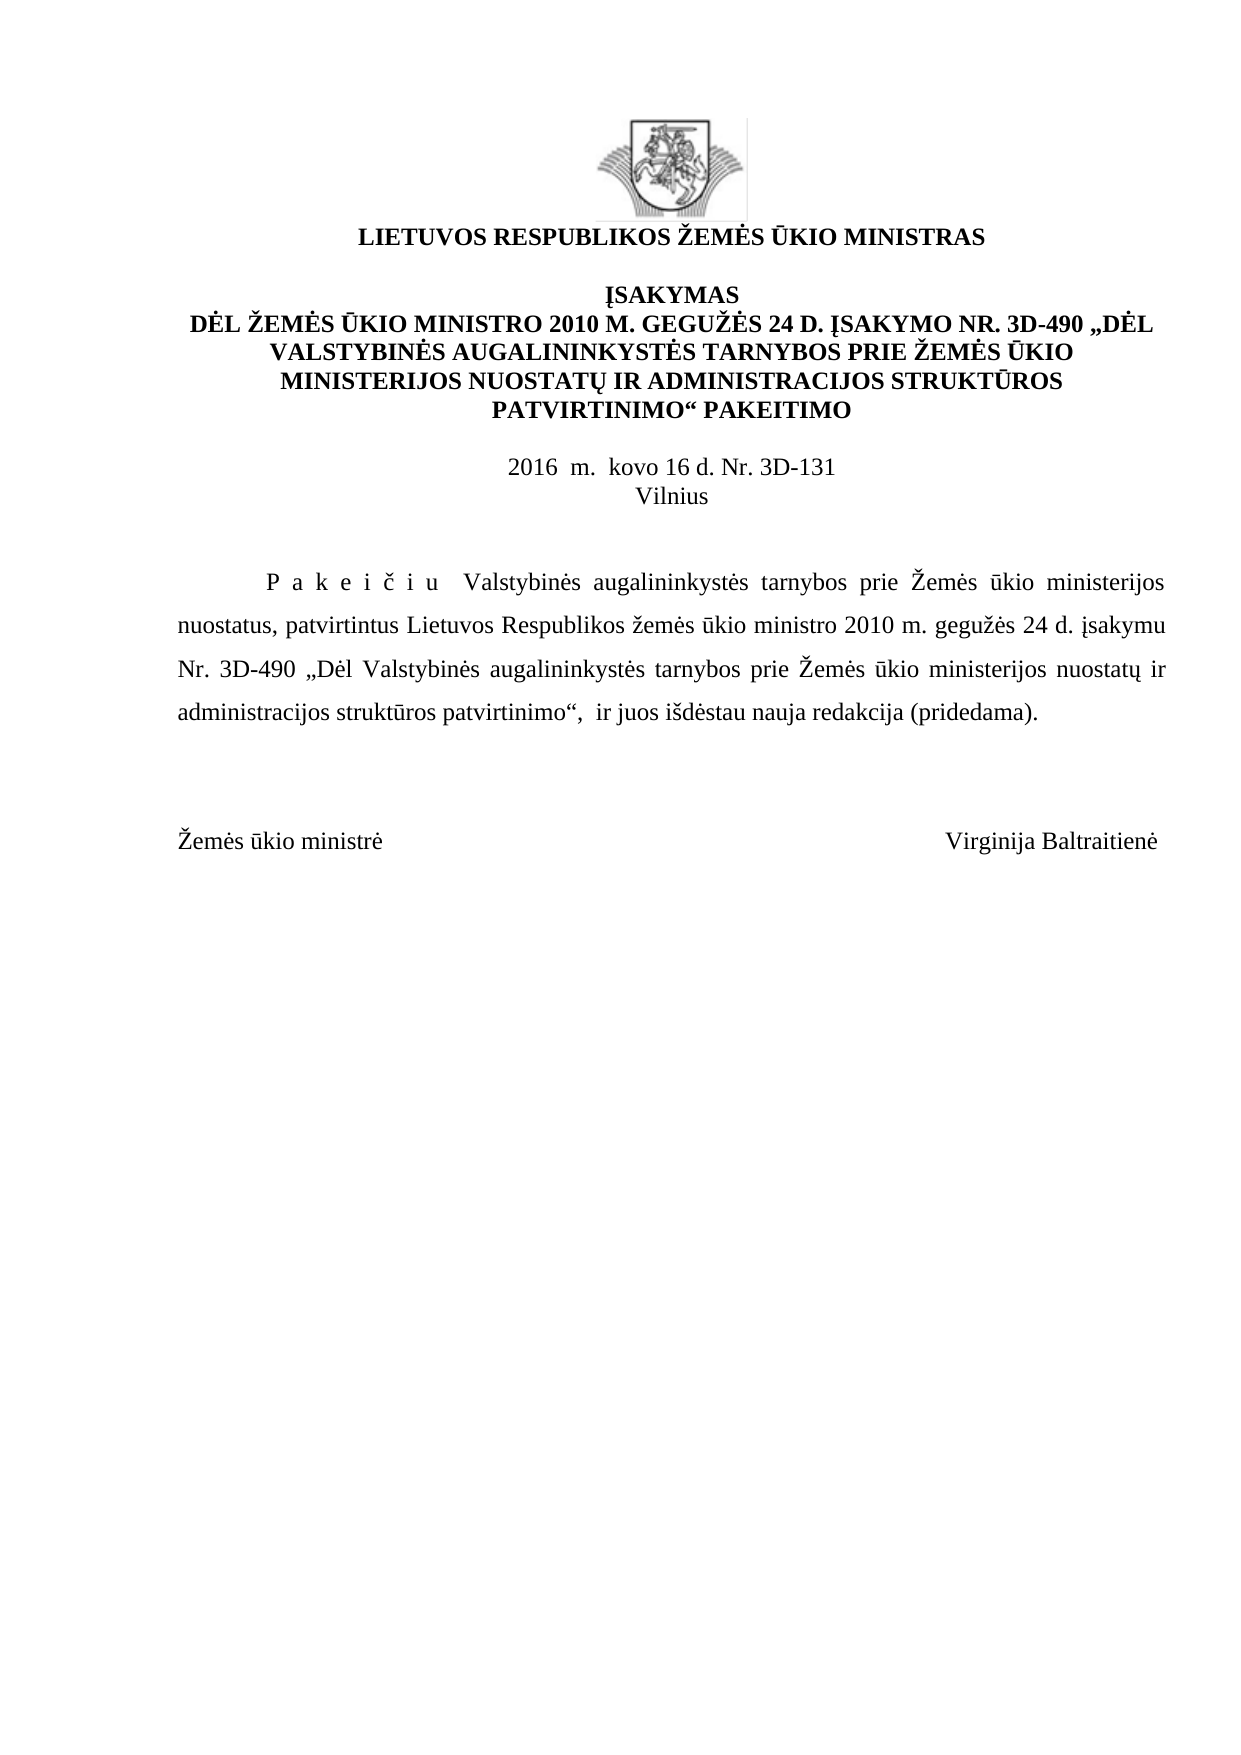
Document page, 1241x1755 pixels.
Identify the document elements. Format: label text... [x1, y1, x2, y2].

text Vilnius [177, 481, 1166, 510]
text Žemės ūkio ministrė Virginija Baltraitienė [177, 826, 1166, 855]
text LIETUVOS RESPUBLIKOS ŽEMĖS ŪKIO MINISTRAS [177, 222, 1166, 251]
text 2016 m. kovo 16 d. Nr. 3D-131 [177, 452, 1166, 481]
text P a k e i č i u Valstybinės augalininkystės tarnybos prie Žemės ūkio ministerijos nuostatus, patvirtintus Lietuvos Respublikos žemės ūkio ministro 2010 m. gegužės 24 d. įsakymu Nr. 3D-490 „Dėl Valstybinės augalininkystės tarnybos prie Žemės ūkio ministerijos nuostatų ir administracijos struktūros patvirtinimo“, ir juos išdėstau nauja redakcija (pridedama). [177, 567, 1166, 726]
text ĮSAKYMAS [177, 280, 1166, 309]
text DĖL ŽEMĖS ŪKIO MINISTRO 2010 M. GEGUŽĖS 24 D. ĮSAKYMO NR. 3D-490 „DĖL VALSTYBINĖS AUGALININKYSTĖS TARNYBOS PRIE ŽEMĖS ŪKIO MINISTERIJOS NUOSTATŲ ir administracijos STRUKTŪROS PATVIRTINIMO“ PAKEITIMO [177, 309, 1166, 424]
